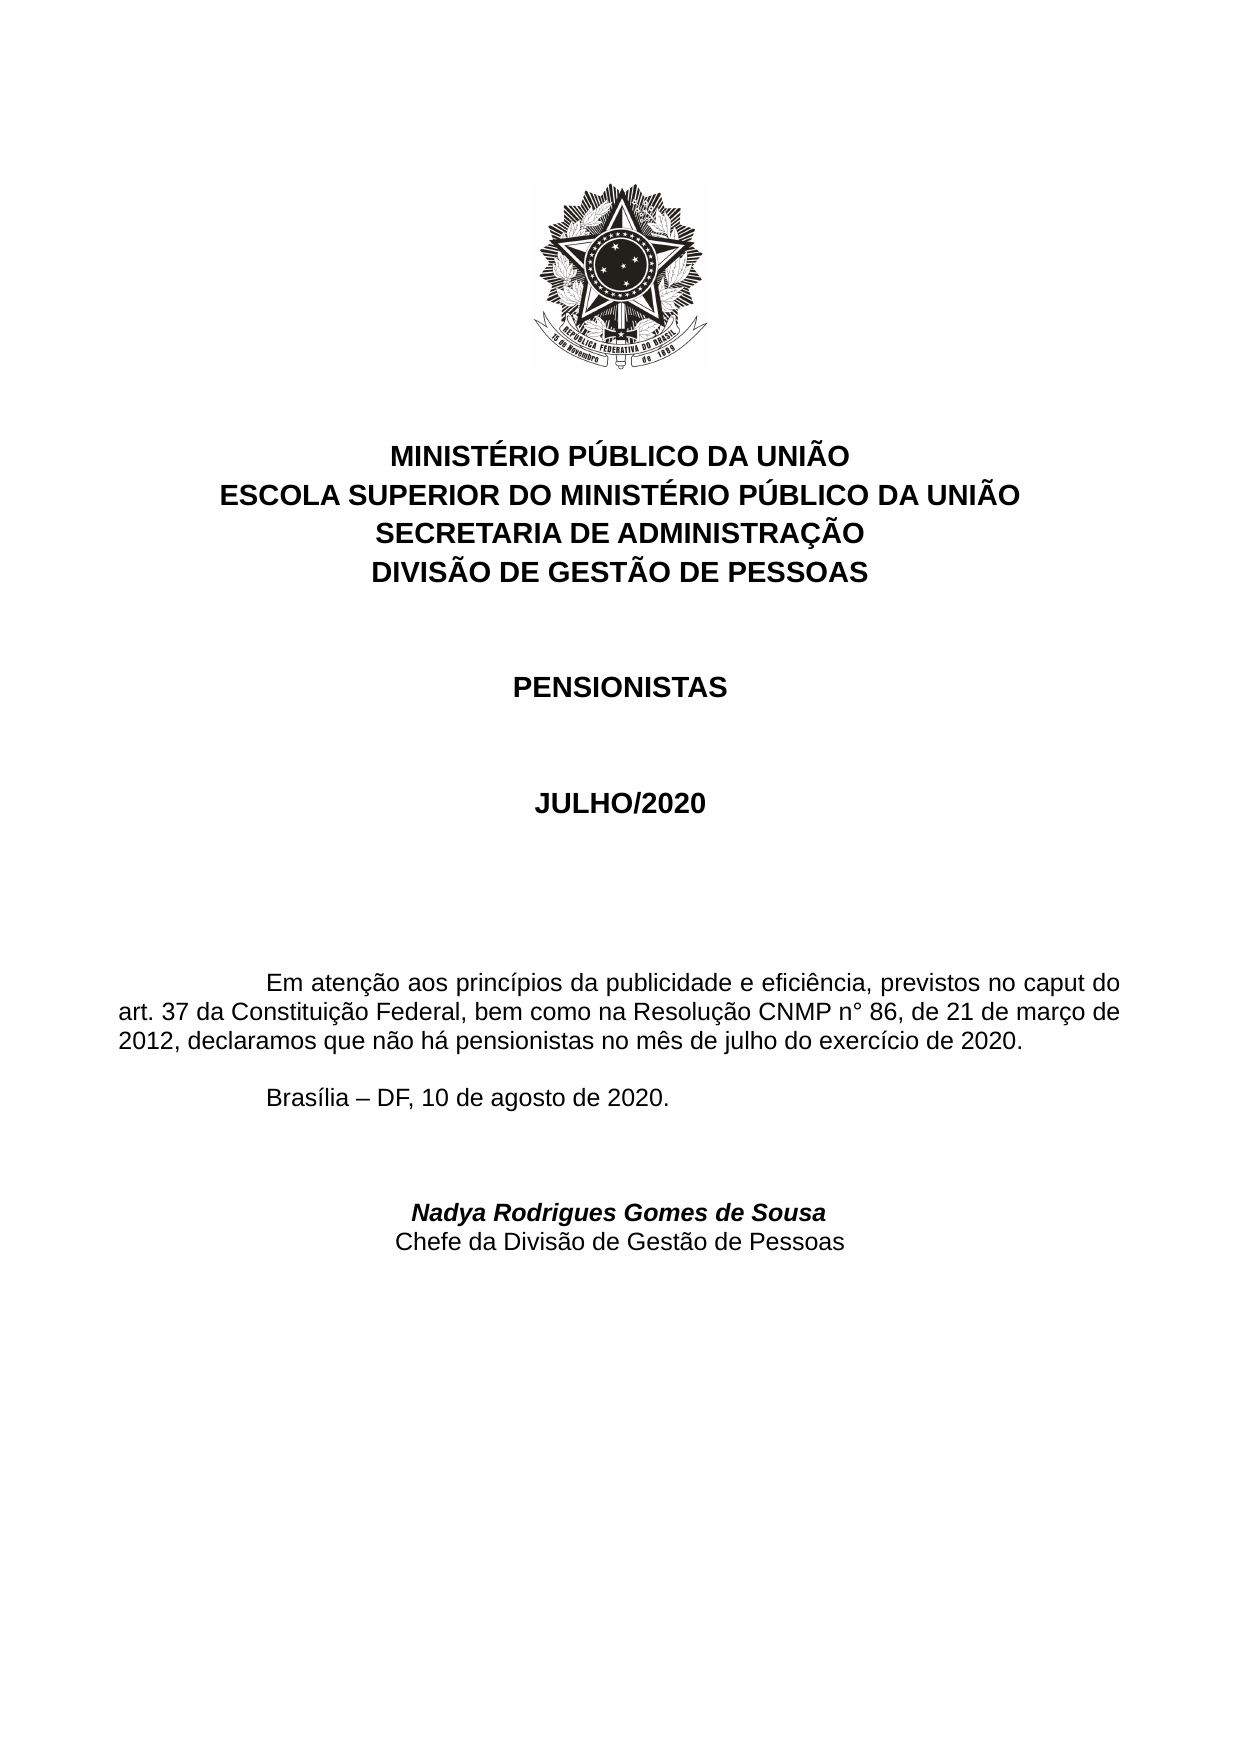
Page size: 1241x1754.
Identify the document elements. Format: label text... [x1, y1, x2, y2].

text Brasília – DF, 10 de agosto de 2020. [118, 1083, 1122, 1112]
text Em atenção aos princípios da publicidade e eficiência, previstos no caput do art. 37 da Constituição Federal, bem como na Resolução CNMP n° 86, de 21 de março de 2012, declaramos que não há pensionistas no mês de julho do exercício de 2020. [118, 968, 1122, 1054]
text Chefe da Divisão de Gestão de Pessoas [118, 1227, 1122, 1256]
text JULHO/2020 [118, 786, 1122, 819]
text MINISTÉRIO PÚBLICO DA UNIÃO [118, 439, 1122, 473]
picture [530, 182, 710, 371]
text ESCOLA SUPERIOR DO MINISTÉRIO PÚBLICO DA UNIÃO [118, 478, 1122, 511]
text Nadya Rodrigues Gomes de Sousa [118, 1198, 1122, 1227]
text DIVISÃO DE GESTÃO DE PESSOAS [118, 555, 1122, 588]
text PENSIONISTAS [118, 670, 1122, 704]
text SECRETARIA DE ADMINISTRAÇÃO [118, 516, 1122, 550]
